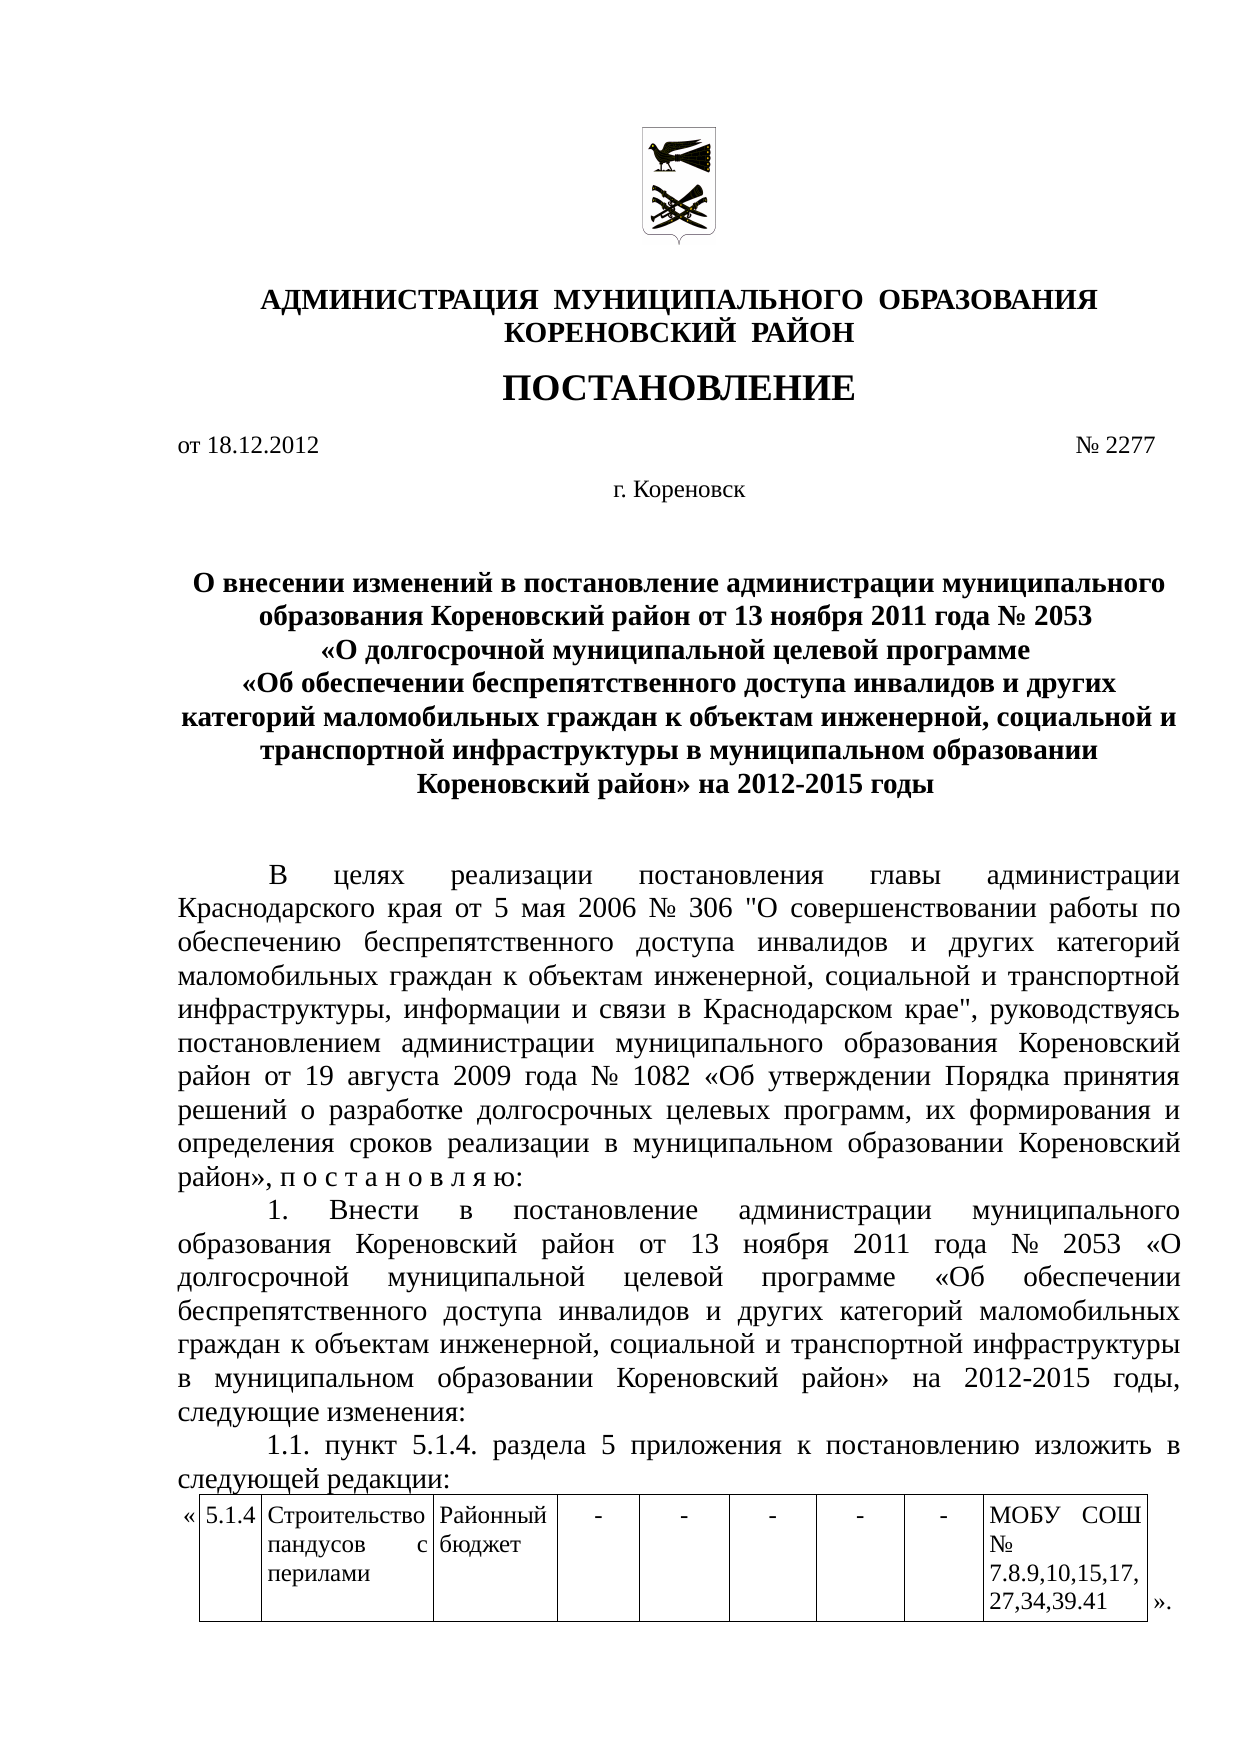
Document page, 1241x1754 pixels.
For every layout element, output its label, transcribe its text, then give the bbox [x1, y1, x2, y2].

text 1. Внести в постановление администрации муниципального образования Кореновский район от 13 ноября 2011 года № 2053 «О долгосрочной муниципальной целевой программе «Об обеспечении беспрепятственного доступа инвалидов и других категорий маломобильных граждан к объектам инженерной, социальной и транспортной инфраструктуры в муниципальном образовании Кореновский район» на 2012-2015 годы, следующие изменения: [177, 1192, 1181, 1427]
table_header Районный бюджет [434, 1495, 557, 1621]
table_header - [905, 1495, 983, 1621]
subtitle КОРЕНОВСКИЙ РАЙОН [177, 316, 1181, 349]
table_header - [817, 1495, 904, 1621]
picture [642, 127, 716, 245]
table_header МОБУ СОШ № 7.8.9,10,15,17,27,34,39.41 [984, 1495, 1147, 1621]
table_header - [640, 1495, 729, 1621]
text от 18.12.2012 № 2277 [177, 431, 1181, 459]
text г. Кореновск [177, 474, 1181, 502]
table_header - [558, 1495, 639, 1621]
table_header « [177, 1494, 199, 1621]
text 1.1. пункт 5.1.4. раздела 5 приложения к постановлению изложить в следующей редакции: [177, 1427, 1181, 1494]
table_header - [730, 1495, 816, 1621]
subtitle АДМИНИСТРАЦИЯ МУНИЦИПАЛЬНОГО ОБРАЗОВАНИЯ [177, 282, 1181, 316]
text В целях реализации постановления главы администрации Краснодарского края от 5 мая 2006 № 306 "О совершенствовании работы по обеспечению беспрепятственного доступа инвалидов и других категорий маломобильных граждан к объектам инженерной, социальной и транспортной инфраструктуры, информации и связи в Краснодарском крае", руководствуясь постановлением администрации муниципального образования Кореновский район от 19 августа 2009 года № 1082 «Об утверждении Порядка принятия решений о разработке долгосрочных целевых программ, их формирования и определения сроков реализации в муниципальном образовании Кореновский район», п о с т а н о в л я ю: [177, 857, 1181, 1192]
subtitle ПОСТАНОВЛЕНИЕ [177, 366, 1181, 409]
text «Об обеспечении беспрепятственного доступа инвалидов и других категорий маломобильных граждан к объектам инженерной, социальной и транспортной инфраструктуры в муниципальном образовании Кореновский район» на 2012-2015 годы [177, 665, 1181, 799]
table_header Строительство пандусов с перилами [262, 1495, 433, 1621]
text О внесении изменений в постановление администрации муниципального образования Кореновский район от 13 ноября 2011 года № 2053 [177, 565, 1181, 632]
table_header ». [1148, 1494, 1182, 1621]
table_header 5.1.4 [200, 1495, 261, 1621]
text «О долгосрочной муниципальной целевой программе [177, 632, 1181, 665]
